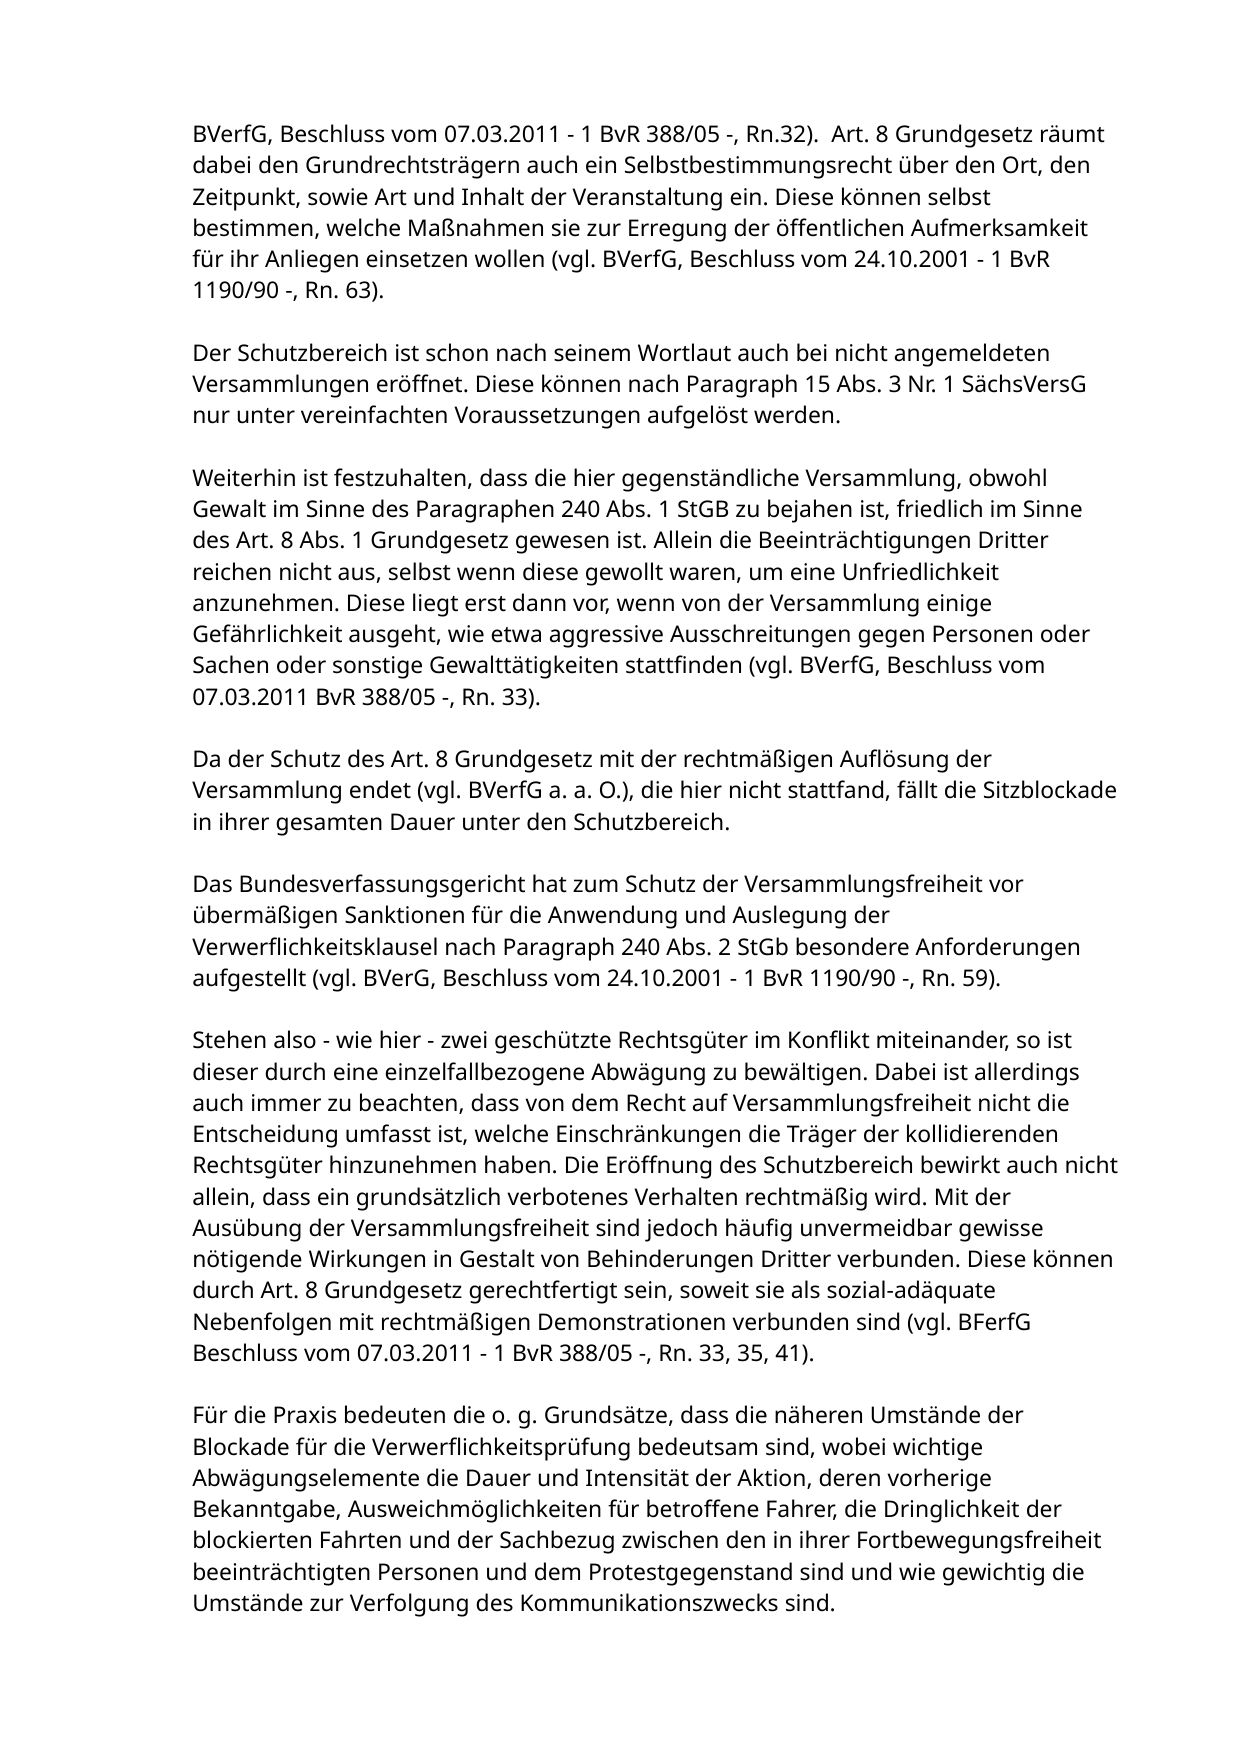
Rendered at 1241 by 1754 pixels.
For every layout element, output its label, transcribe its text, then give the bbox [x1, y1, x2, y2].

text BVerfG, Beschluss vom 07.03.2011 - 1 BvR 388/05 -, Rn.32). Art. 8 Grundgesetz räumt dabei den Grundrechtsträgern auch ein Selbstbestimmungsrecht über den Ort, den Zeitpunkt, sowie Art und Inhalt der Veranstaltung ein. Diese können selbst bestimmen, welche Maßnahmen sie zur Erregung der öffentlichen Aufmerksamkeit für ihr Anliegen einsetzen wollen (vgl. BVerfG, Beschluss vom 24.10.2001 - 1 BvR 1190/90 -, Rn. 63). Der Schutzbereich ist schon nach seinem Wortlaut auch bei nicht angemeldeten Versammlungen eröffnet. Diese können nach Paragraph 15 Abs. 3 Nr. 1 SächsVersG nur unter vereinfachten Voraussetzungen aufgelöst werden. Weiterhin ist festzuhalten, dass die hier gegenständliche Versammlung, obwohl Gewalt im Sinne des Paragraphen 240 Abs. 1 StGB zu bejahen ist, friedlich im Sinne des Art. 8 Abs. 1 Grundgesetz gewesen ist. Allein die Beeinträchtigungen Dritter reichen nicht aus, selbst wenn diese gewollt waren, um eine Unfriedlichkeit anzunehmen. Diese liegt erst dann vor, wenn von der Versammlung einige Gefährlichkeit ausgeht, wie etwa aggressive Ausschreitungen gegen Personen oder Sachen oder sonstige Gewalttätigkeiten stattfinden (vgl. BVerfG, Beschluss vom 07.03.2011 BvR 388/05 -, Rn. 33). Da der Schutz des Art. 8 Grundgesetz mit der rechtmäßigen Auflösung der Versammlung endet (vgl. BVerfG a. a. O.), die hier nicht stattfand, fällt die Sitzblockade in ihrer gesamten Dauer unter den Schutzbereich. Das Bundesverfassungsgericht hat zum Schutz der Versammlungsfreiheit vor übermäßigen Sanktionen für die Anwendung und Auslegung der Verwerflichkeitsklausel nach Paragraph 240 Abs. 2 StGb besondere Anforderungen aufgestellt (vgl. BVerG, Beschluss vom 24.10.2001 - 1 BvR 1190/90 -, Rn. 59). Stehen also - wie hier - zwei geschützte Rechtsgüter im Konflikt miteinander, so ist dieser durch eine einzelfallbezogene Abwägung zu bewältigen. Dabei ist allerdings auch immer zu beachten, dass von dem Recht auf Versammlungsfreiheit nicht die Entscheidung umfasst ist, welche Einschränkungen die Träger der kollidierenden Rechtsgüter hinzunehmen haben. Die Eröffnung des Schutzbereich bewirkt auch nicht allein, dass ein grundsätzlich verbotenes Verhalten rechtmäßig wird. Mit der Ausübung der Versammlungsfreiheit sind jedoch häufig unvermeidbar gewisse nötigende Wirkungen in Gestalt von Behinderungen Dritter verbunden. Diese können durch Art. 8 Grundgesetz gerechtfertigt sein, soweit sie als sozial-adäquate Nebenfolgen mit rechtmäßigen Demonstrationen verbunden sind (vgl. BFerfG Beschluss vom 07.03.2011 - 1 BvR 388/05 -, Rn. 33, 35, 41). Für die Praxis bedeuten die o. g. Grundsätze, dass die näheren Umstände der Blockade für die Verwerflichkeitsprüfung bedeutsam sind, wobei wichtige Abwägungselemente die Dauer und Intensität der Aktion, deren vorherige Bekanntgabe, Ausweichmöglichkeiten für betroffene Fahrer, die Dringlichkeit der blockierten Fahrten und der Sachbezug zwischen den in ihrer Fortbewegungsfreiheit beeinträchtigten Personen und dem Protestgegenstand sind und wie gewichtig die Umstände zur Verfolgung des Kommunikationszwecks sind. [192, 118, 1122, 1618]
